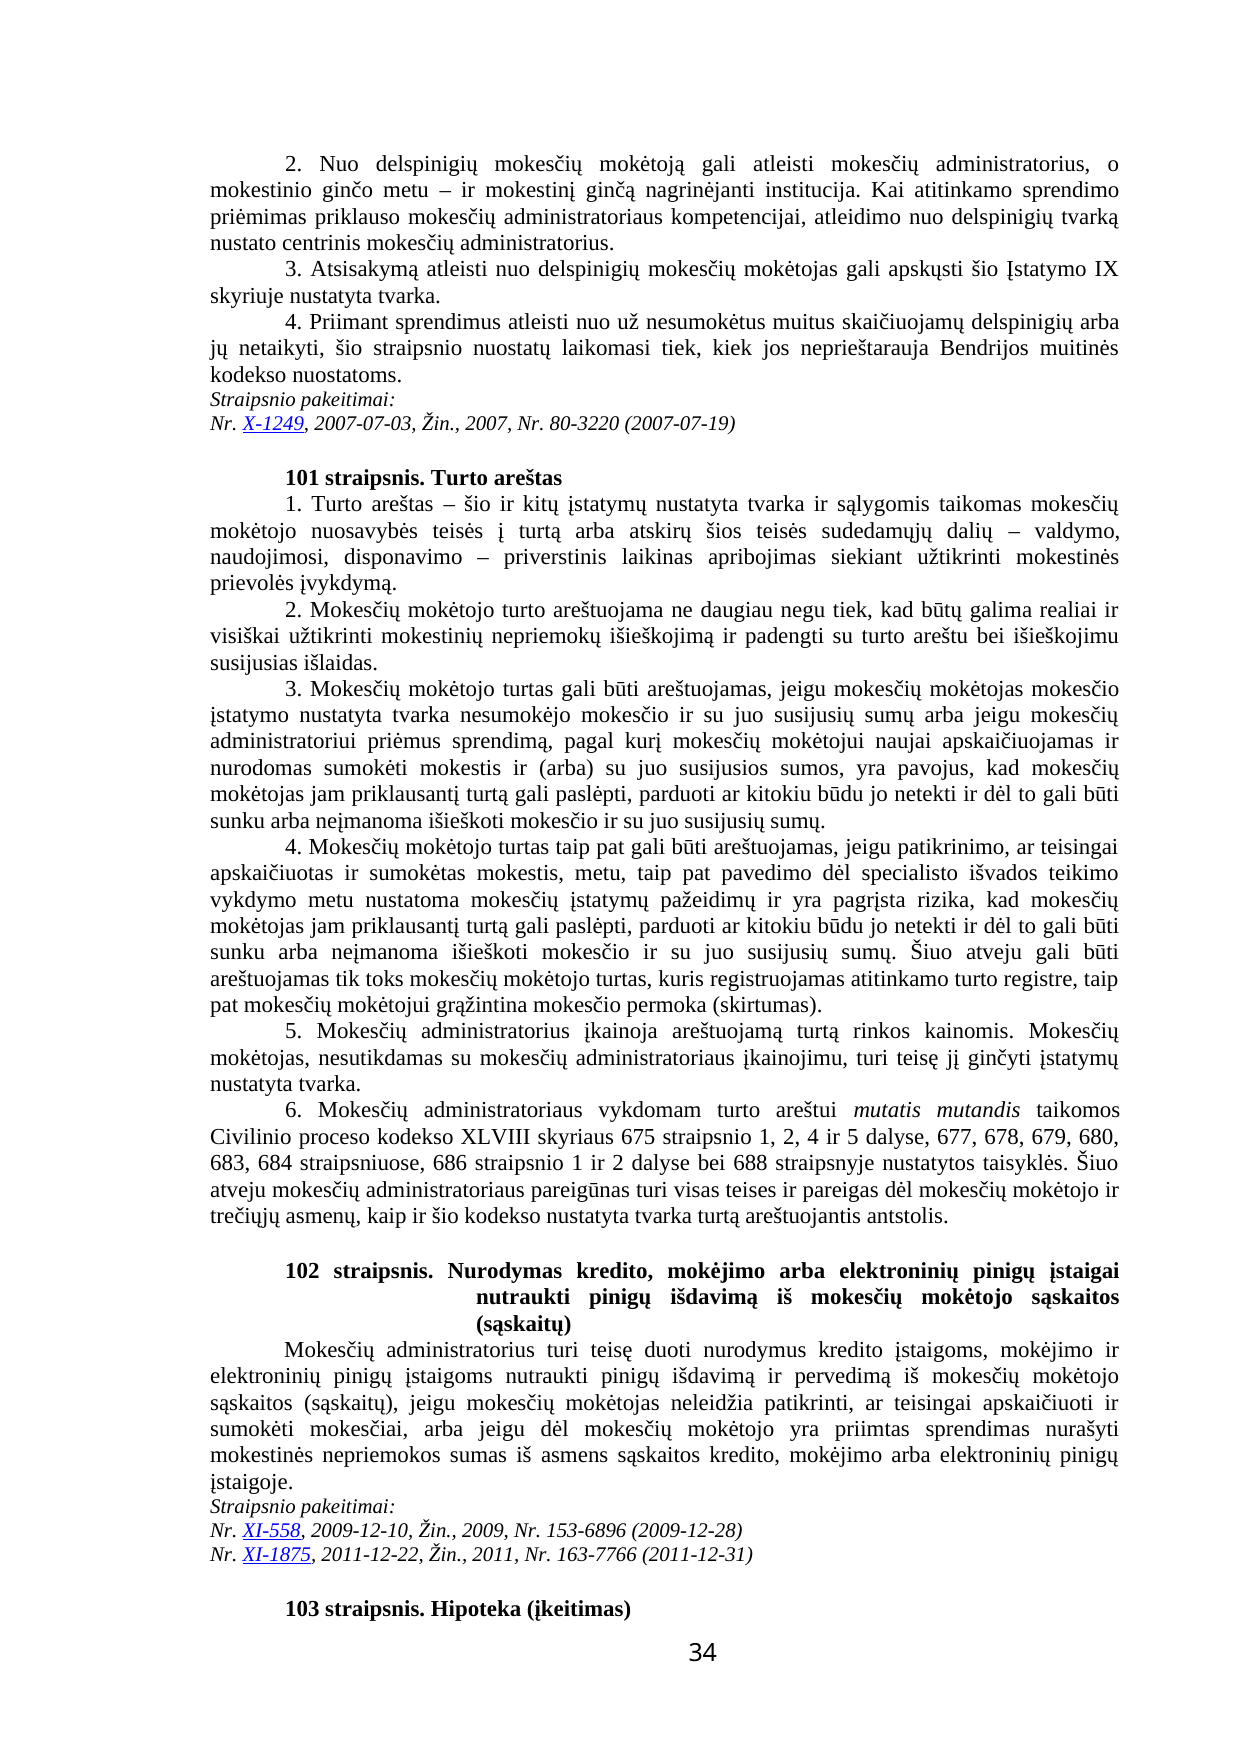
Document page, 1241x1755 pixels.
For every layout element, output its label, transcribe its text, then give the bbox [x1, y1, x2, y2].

text 3. Atsisakymą atleisti nuo delspinigių mokesčių mokėtojas gali apskųsti šio Įstatymo IX skyriuje nustatyta tvarka. [210, 255, 1120, 308]
text Straipsnio pakeitimai: [210, 1494, 1120, 1518]
text 4. Mokesčių mokėtojo turtas taip pat gali būti areštuojamas, jeigu patikrinimo, ar teisingai apskaičiuotas ir sumokėtas mokestis, metu, taip pat pavedimo dėl specialisto išvados teikimo vykdymo metu nustatoma mokesčių įstatymų pažeidimų ir yra pagrįsta rizika, kad mokesčių mokėtojas jam priklausantį turtą gali paslėpti, parduoti ar kitokiu būdu jo netekti ir dėl to gali būti sunku arba neįmanoma išieškoti mokesčio ir su juo susijusių sumų. Šiuo atveju gali būti areštuojamas tik toks mokesčių mokėtojo turtas, kuris registruojamas atitinkamo turto registre, taip pat mokesčių mokėtojui grąžintina mokesčio permoka (skirtumas). [210, 833, 1120, 1017]
text Nr. XI-1875, 2011-12-22, Žin., 2011, Nr. 163-7766 (2011-12-31) [210, 1542, 1120, 1566]
text 1. Turto areštas – šio ir kitų įstatymų nustatyta tvarka ir sąlygomis taikomas mokesčių mokėtojo nuosavybės teisės į turtą arba atskirų šios teisės sudedamųjų dalių – valdymo, naudojimosi, disponavimo – priverstinis laikinas apribojimas siekiant užtikrinti mokestinės prievolės įvykdymą. [210, 490, 1120, 596]
text 2. Mokesčių mokėtojo turto areštuojama ne daugiau negu tiek, kad būtų galima realiai ir visiškai užtikrinti mokestinių nepriemokų išieškojimą ir padengti su turto areštu bei išieškojimu susijusias išlaidas. [210, 596, 1120, 675]
text 3. Mokesčių mokėtojo turtas gali būti areštuojamas, jeigu mokesčių mokėtojas mokesčio įstatymo nustatyta tvarka nesumokėjo mokesčio ir su juo susijusių sumų arba jeigu mokesčių administratoriui priėmus sprendimą, pagal kurį mokesčių mokėtojui naujai apskaičiuojamas ir nurodomas sumokėti mokestis ir (arba) su juo susijusios sumos, yra pavojus, kad mokesčių mokėtojas jam priklausantį turtą gali paslėpti, parduoti ar kitokiu būdu jo netekti ir dėl to gali būti sunku arba neįmanoma išieškoti mokesčio ir su juo susijusių sumų. [210, 675, 1120, 833]
text 103 straipsnis. Hipoteka (įkeitimas) [210, 1595, 1120, 1622]
text Nr. XI-558, 2009-12-10, Žin., 2009, Nr. 153-6896 (2009-12-28) [210, 1518, 1120, 1542]
text Mokesčių administratorius turi teisę duoti nurodymus kredito įstaigoms, mokėjimo ir elektroninių pinigų įstaigoms nutraukti pinigų išdavimą ir pervedimą iš mokesčių mokėtojo sąskaitos (sąskaitų), jeigu mokesčių mokėtojas neleidžia patikrinti, ar teisingai apskaičiuoti ir sumokėti mokesčiai, arba jeigu dėl mokesčių mokėtojo yra priimtas sprendimas nurašyti mokestinės nepriemokos sumas iš asmens sąskaitos kredito, mokėjimo arba elektroninių pinigų įstaigoje. [210, 1336, 1120, 1494]
text 5. Mokesčių administratorius įkainoja areštuojamą turtą rinkos kainomis. Mokesčių mokėtojas, nesutikdamas su mokesčių administratoriaus įkainojimu, turi teisę jį ginčyti įstatymų nustatyta tvarka. [210, 1017, 1120, 1097]
text 2. Nuo delspinigių mokesčių mokėtoją gali atleisti mokesčių administratorius, o mokestinio ginčo metu – ir mokestinį ginčą nagrinėjanti institucija. Kai atitinkamo sprendimo priėmimas priklauso mokesčių administratoriaus kompetencijai, atleidimo nuo delspinigių tvarką nustato centrinis mokesčių administratorius. [210, 150, 1120, 255]
text 101 straipsnis. Turto areštas [210, 464, 1120, 490]
text 6. Mokesčių administratoriaus vykdomam turto areštui mutatis mutandis taikomos Civilinio proceso kodekso XLVIII skyriaus 675 straipsnio 1, 2, 4 ir 5 dalyse, 677, 678, 679, 680, 683, 684 straipsniuose, 686 straipsnio 1 ir 2 dalyse bei 688 straipsnyje nustatytos taisyklės. Šiuo atveju mokesčių administratoriaus pareigūnas turi visas teises ir pareigas dėl mokesčių mokėtojo ir trečiųjų asmenų, kaip ir šio kodekso nustatyta tvarka turtą areštuojantis antstolis. [210, 1097, 1120, 1228]
text Straipsnio pakeitimai: [210, 387, 1120, 411]
text Nr. X-1249, 2007-07-03, Žin., 2007, Nr. 80-3220 (2007-07-19) [210, 411, 1120, 435]
text 102 straipsnis. Nurodymas kredito, mokėjimo arba elektroninių pinigų įstaigai nutraukti pinigų išdavimą iš mokesčių mokėtojo sąskaitos (sąskaitų) [285, 1257, 1120, 1336]
text 4. Priimant sprendimus atleisti nuo už nesumokėtus muitus skaičiuojamų delspinigių arba jų netaikyti, šio straipsnio nuostatų laikomasi tiek, kiek jos neprieštarauja Bendrijos muitinės kodekso nuostatoms. [210, 308, 1120, 387]
